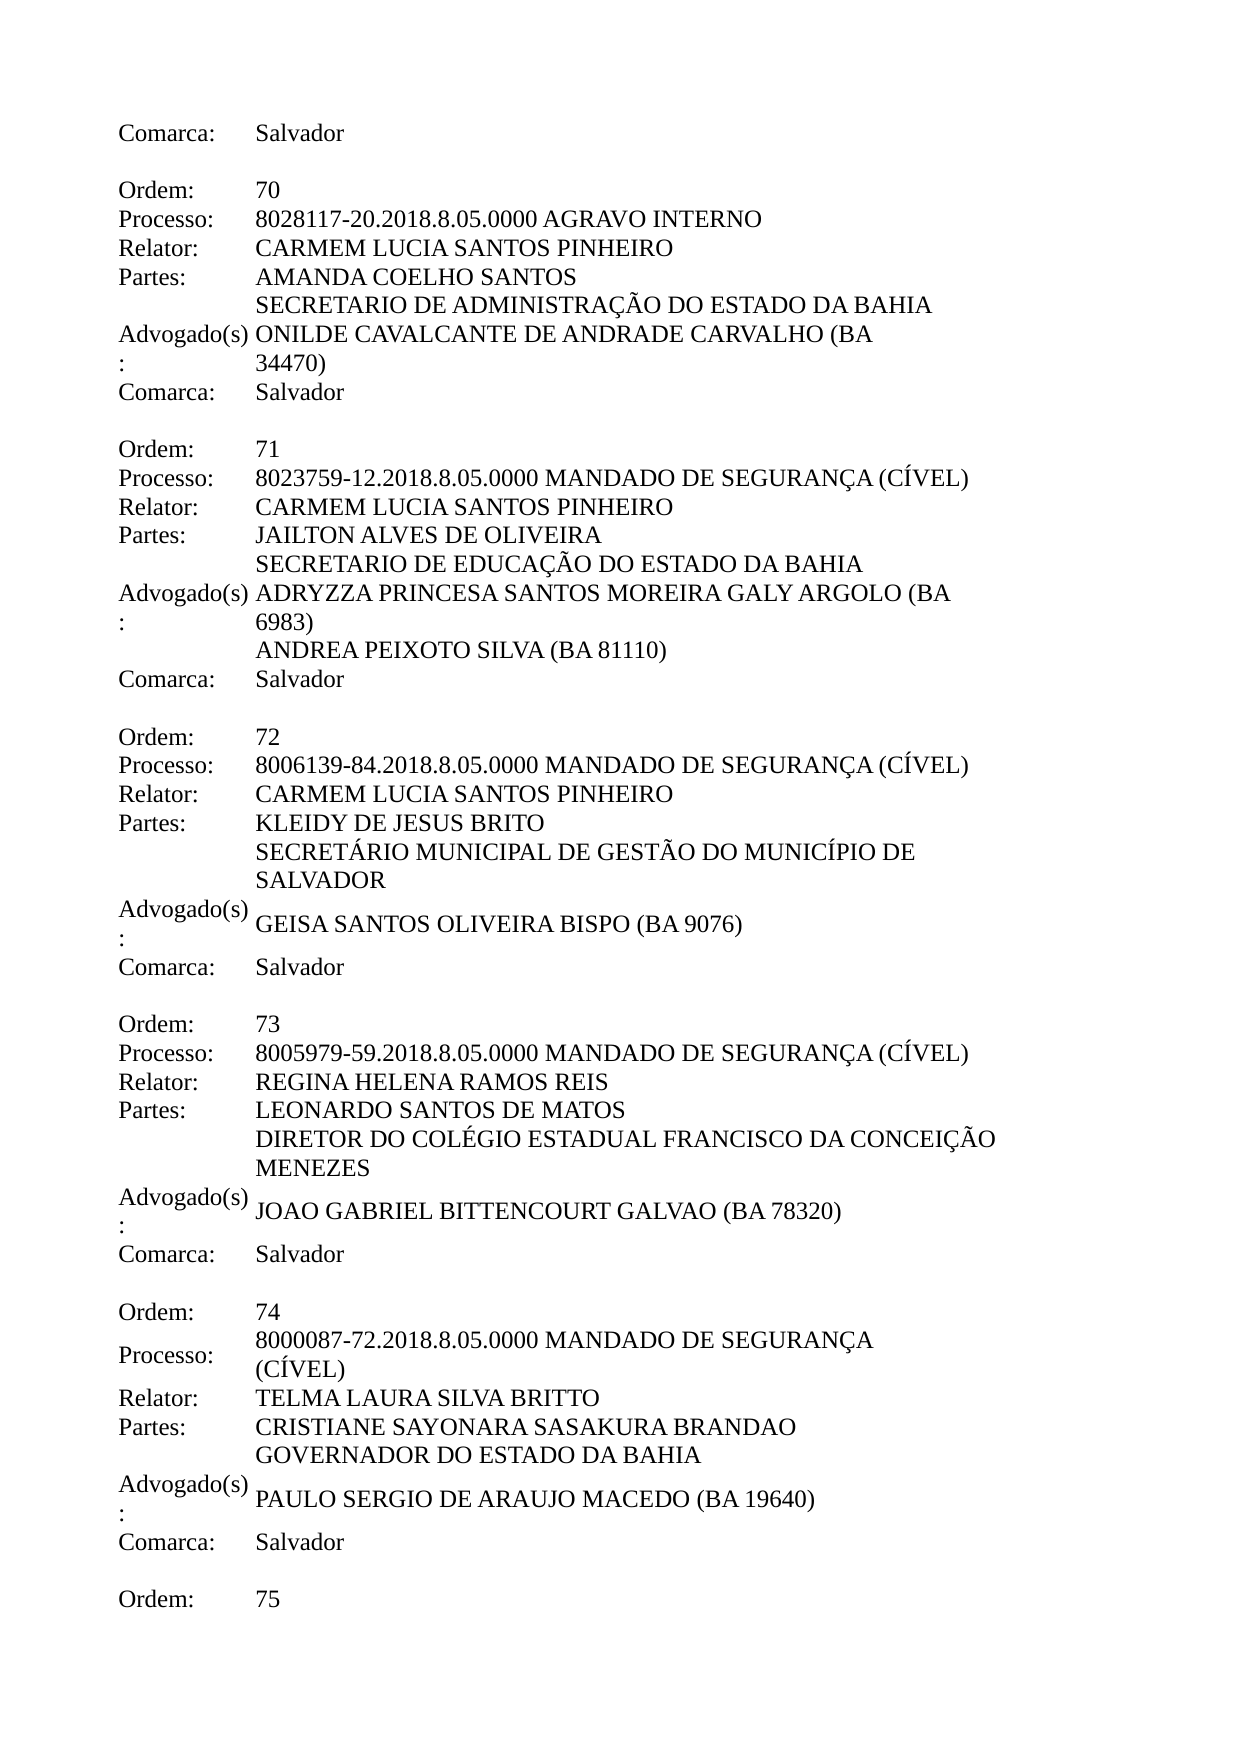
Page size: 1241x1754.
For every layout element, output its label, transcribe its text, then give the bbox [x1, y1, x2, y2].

table_cell LEONARDO SANTOS DE MATOS [255, 1096, 1117, 1124]
table_header 70 [255, 176, 945, 204]
table_cell Salvador [255, 118, 1016, 147]
table_cell 8023759-12.2018.8.05.0000 MANDADO DE SEGURANÇA (CÍVEL) [255, 463, 1011, 492]
table_header 72 [255, 722, 1051, 751]
table_cell Partes: [118, 521, 255, 549]
table_cell CARMEM LUCIA SANTOS PINHEIRO [255, 779, 1051, 808]
table_cell Salvador [255, 952, 1051, 981]
table_cell CARMEM LUCIA SANTOS PINHEIRO [255, 492, 1011, 521]
table_cell ADRYZZA PRINCESA SANTOS MOREIRA GALY ARGOLO (BA 6983) [255, 578, 1011, 636]
table_cell Salvador [255, 1239, 1117, 1268]
table_cell KLEIDY DE JESUS BRITO [255, 808, 1051, 837]
table_cell [118, 549, 255, 578]
table_cell Relator: [118, 1067, 255, 1096]
table_cell Processo: [118, 204, 255, 233]
table_cell REGINA HELENA RAMOS REIS [255, 1067, 1117, 1096]
table_header 74 [255, 1297, 969, 1326]
table_cell Advogado(s): [118, 1182, 255, 1239]
table_cell Comarca: [118, 377, 255, 406]
table_cell [118, 837, 255, 894]
table_cell Relator: [118, 1383, 255, 1412]
table_cell Relator: [118, 779, 255, 808]
table_cell Salvador [255, 1527, 969, 1556]
table_cell Advogado(s): [118, 319, 255, 377]
table_cell [118, 291, 255, 319]
table_cell Relator: [118, 492, 255, 521]
table_cell Advogado(s): [118, 1469, 255, 1527]
table_cell 8005979-59.2018.8.05.0000 MANDADO DE SEGURANÇA (CÍVEL) [255, 1038, 1117, 1067]
table_cell Advogado(s): [118, 894, 255, 952]
table_cell Partes: [118, 1412, 255, 1441]
table_header Ordem: [118, 176, 255, 204]
table_header Ordem: [118, 434, 255, 463]
table_cell Processo: [118, 751, 255, 779]
table_cell Comarca: [118, 118, 255, 147]
table_cell SECRETARIO DE ADMINISTRAÇÃO DO ESTADO DA BAHIA [255, 291, 945, 319]
table_cell Partes: [118, 808, 255, 837]
table_cell 8028117-20.2018.8.05.0000 AGRAVO INTERNO [255, 204, 945, 233]
table_cell 8000087-72.2018.8.05.0000 MANDADO DE SEGURANÇA (CÍVEL) [255, 1326, 969, 1383]
table_cell Comarca: [118, 664, 255, 693]
table_cell Partes: [118, 262, 255, 291]
table_cell [118, 1441, 255, 1469]
table_cell Partes: [118, 1096, 255, 1124]
table_cell Processo: [118, 1326, 255, 1383]
table_cell Comarca: [118, 1527, 255, 1556]
table_header 75 [255, 1584, 766, 1613]
table_cell CARMEM LUCIA SANTOS PINHEIRO [255, 233, 945, 262]
table_cell [118, 636, 255, 664]
table_cell AMANDA COELHO SANTOS [255, 262, 945, 291]
table_cell Processo: [118, 463, 255, 492]
table_cell GOVERNADOR DO ESTADO DA BAHIA [255, 1441, 969, 1469]
table_cell CRISTIANE SAYONARA SASAKURA BRANDAO [255, 1412, 969, 1441]
table_cell PAULO SERGIO DE ARAUJO MACEDO (BA 19640) [255, 1469, 969, 1527]
table_cell JOAO GABRIEL BITTENCOURT GALVAO (BA 78320) [255, 1182, 1117, 1239]
table_cell [118, 1124, 255, 1182]
table_cell Salvador [255, 377, 945, 406]
table_cell ONILDE CAVALCANTE DE ANDRADE CARVALHO (BA 34470) [255, 319, 945, 377]
table_cell GEISA SANTOS OLIVEIRA BISPO (BA 9076) [255, 894, 1051, 952]
table_cell SECRETÁRIO MUNICIPAL DE GESTÃO DO MUNICÍPIO DE SALVADOR [255, 837, 1051, 894]
table_header 71 [255, 434, 1011, 463]
table_header Ordem: [118, 1297, 255, 1326]
table_cell ANDREA PEIXOTO SILVA (BA 81110) [255, 636, 1011, 664]
table_cell Comarca: [118, 952, 255, 981]
table_cell Processo: [118, 1038, 255, 1067]
table_cell Relator: [118, 233, 255, 262]
table_header Ordem: [118, 1584, 255, 1613]
table_header 73 [255, 1009, 1117, 1038]
table_header Ordem: [118, 1009, 255, 1038]
table_cell Comarca: [118, 1239, 255, 1268]
table_cell TELMA LAURA SILVA BRITTO [255, 1383, 969, 1412]
table_cell Salvador [255, 664, 1011, 693]
table_cell Advogado(s): [118, 578, 255, 636]
table_cell JAILTON ALVES DE OLIVEIRA [255, 521, 1011, 549]
table_cell DIRETOR DO COLÉGIO ESTADUAL FRANCISCO DA CONCEIÇÃO MENEZES [255, 1124, 1117, 1182]
table_header Ordem: [118, 722, 255, 751]
table_cell 8006139-84.2018.8.05.0000 MANDADO DE SEGURANÇA (CÍVEL) [255, 751, 1051, 779]
table_cell SECRETARIO DE EDUCAÇÃO DO ESTADO DA BAHIA [255, 549, 1011, 578]
